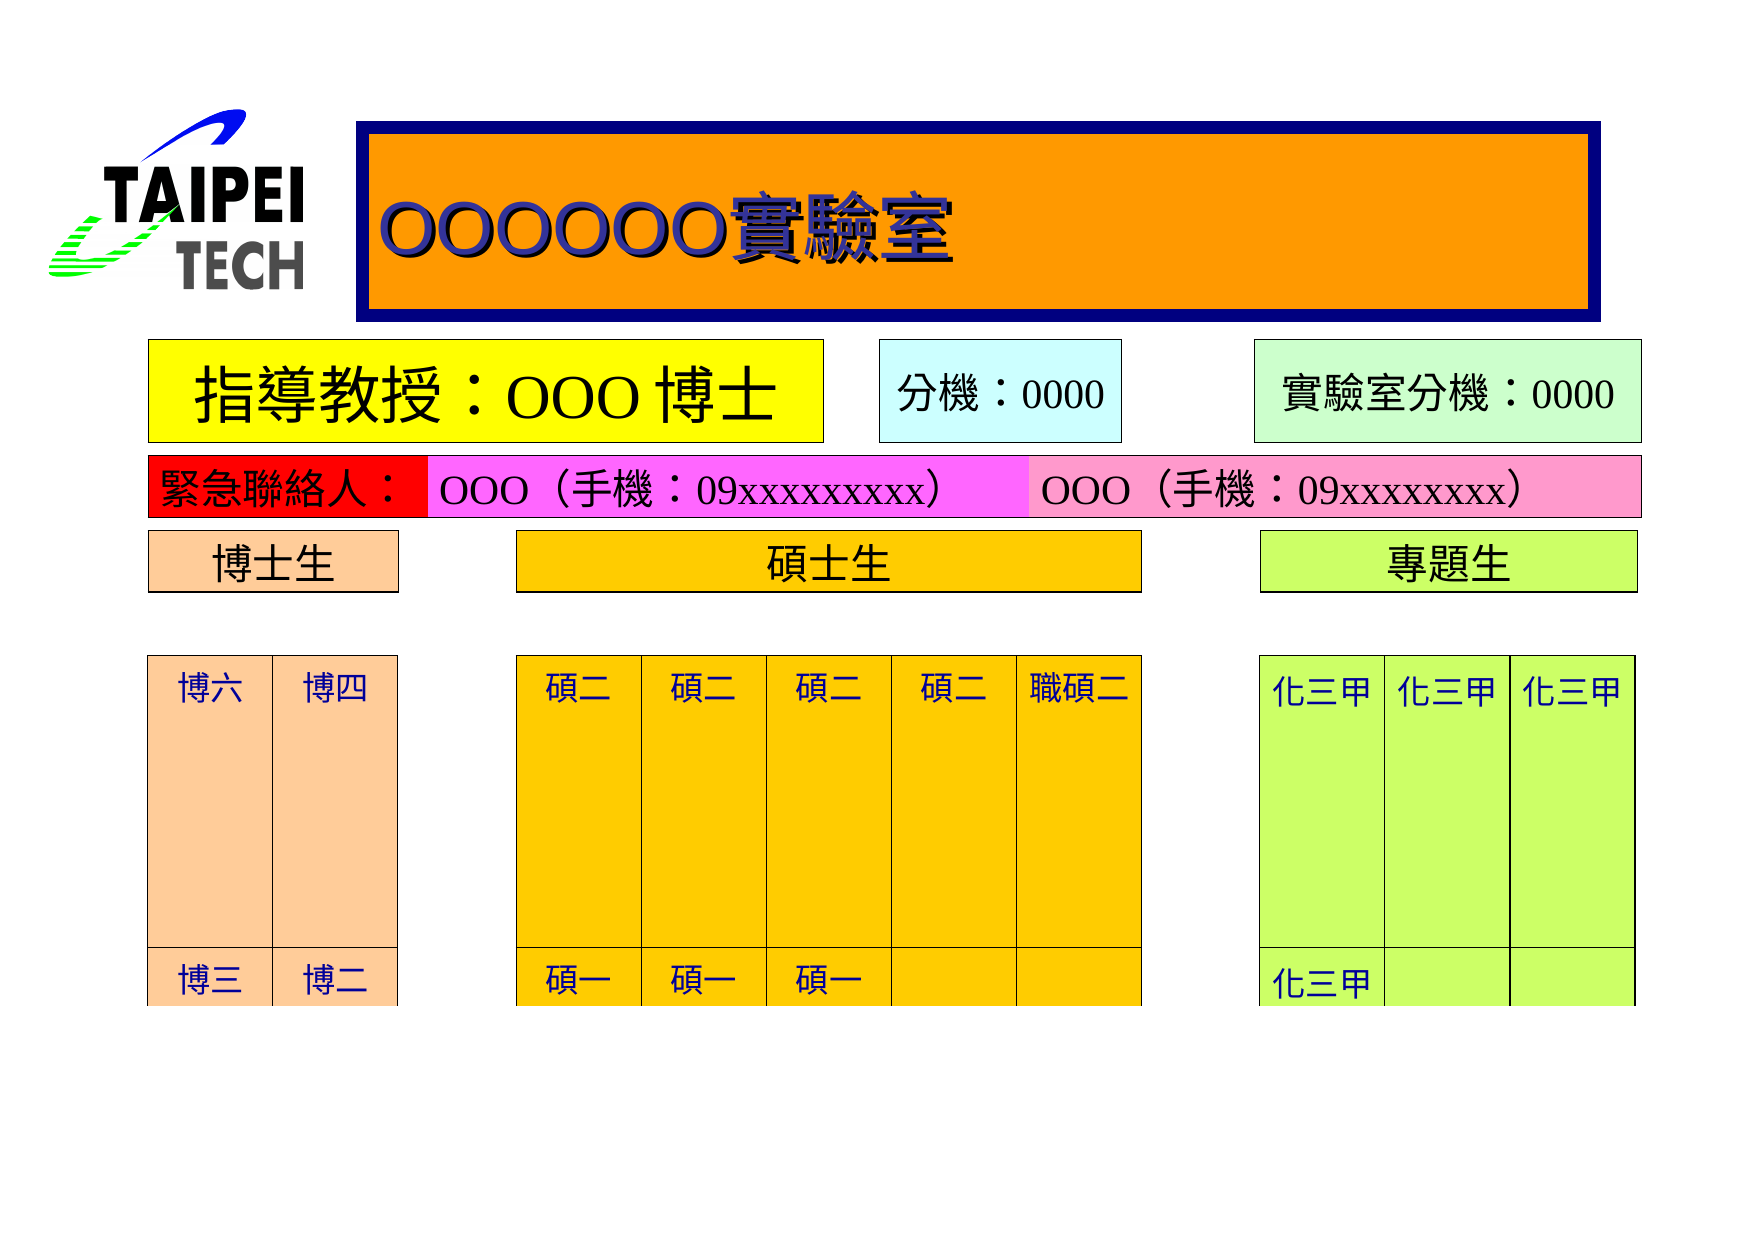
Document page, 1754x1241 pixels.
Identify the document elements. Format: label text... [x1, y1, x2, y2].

table_cell [767, 714, 891, 947]
table_cell 碩一 [517, 948, 641, 1006]
table_header [1122, 339, 1254, 442]
table_header 分機：0000 [880, 340, 1121, 442]
table_cell [1511, 948, 1634, 1006]
table_header 博士生 [149, 531, 398, 591]
table_header 碩二 [642, 656, 766, 714]
table_cell 碩一 [642, 948, 766, 1006]
table_cell [517, 714, 641, 947]
table_header 化三甲 [1511, 656, 1634, 714]
table_header OOO（手機：09xxxxxxxx） [1029, 456, 1641, 517]
table_cell 化三甲 [1260, 948, 1384, 1006]
table_cell 博二 [273, 948, 397, 1006]
table_cell [1142, 714, 1259, 947]
table_header 碩二 [517, 656, 641, 714]
table_header 緊急聯絡人： [149, 456, 428, 517]
table_header 碩士生 [517, 531, 1141, 591]
table_cell [892, 948, 1016, 1006]
table_header 博六 [148, 656, 272, 714]
table_header [824, 339, 879, 442]
table_header 指導教授：OOO博士 [149, 340, 823, 442]
table_header 化三甲 [1385, 656, 1509, 714]
table_header [398, 655, 516, 714]
table_cell [398, 947, 516, 1006]
table_cell [642, 714, 766, 947]
table_cell [1511, 714, 1634, 947]
table_header 博四 [273, 656, 397, 714]
table_cell [1260, 714, 1384, 947]
table_cell [1385, 714, 1509, 947]
table_header 實驗室分機：0000 [1255, 340, 1641, 442]
table_cell [1017, 948, 1141, 1006]
table_cell [1142, 947, 1259, 1006]
table_header [1142, 655, 1259, 714]
table_cell [148, 714, 272, 947]
table_header [399, 530, 516, 591]
table_header [1142, 530, 1260, 591]
table_cell [1385, 948, 1509, 1006]
table_cell [1017, 714, 1141, 947]
table_cell [398, 714, 516, 947]
table_cell [273, 714, 397, 947]
table_cell 碩一 [767, 948, 891, 1006]
table_cell 博三 [148, 948, 272, 1006]
table_header 化三甲 [1260, 656, 1384, 714]
table_header 職碩二 [1017, 656, 1141, 714]
table_header 碩二 [767, 656, 891, 714]
table_header 碩二 [892, 656, 1016, 714]
table_header 專題生 [1261, 531, 1637, 591]
table_cell [892, 714, 1016, 947]
table_header OOO（手機：09xxxxxxxxx） [428, 456, 1029, 517]
